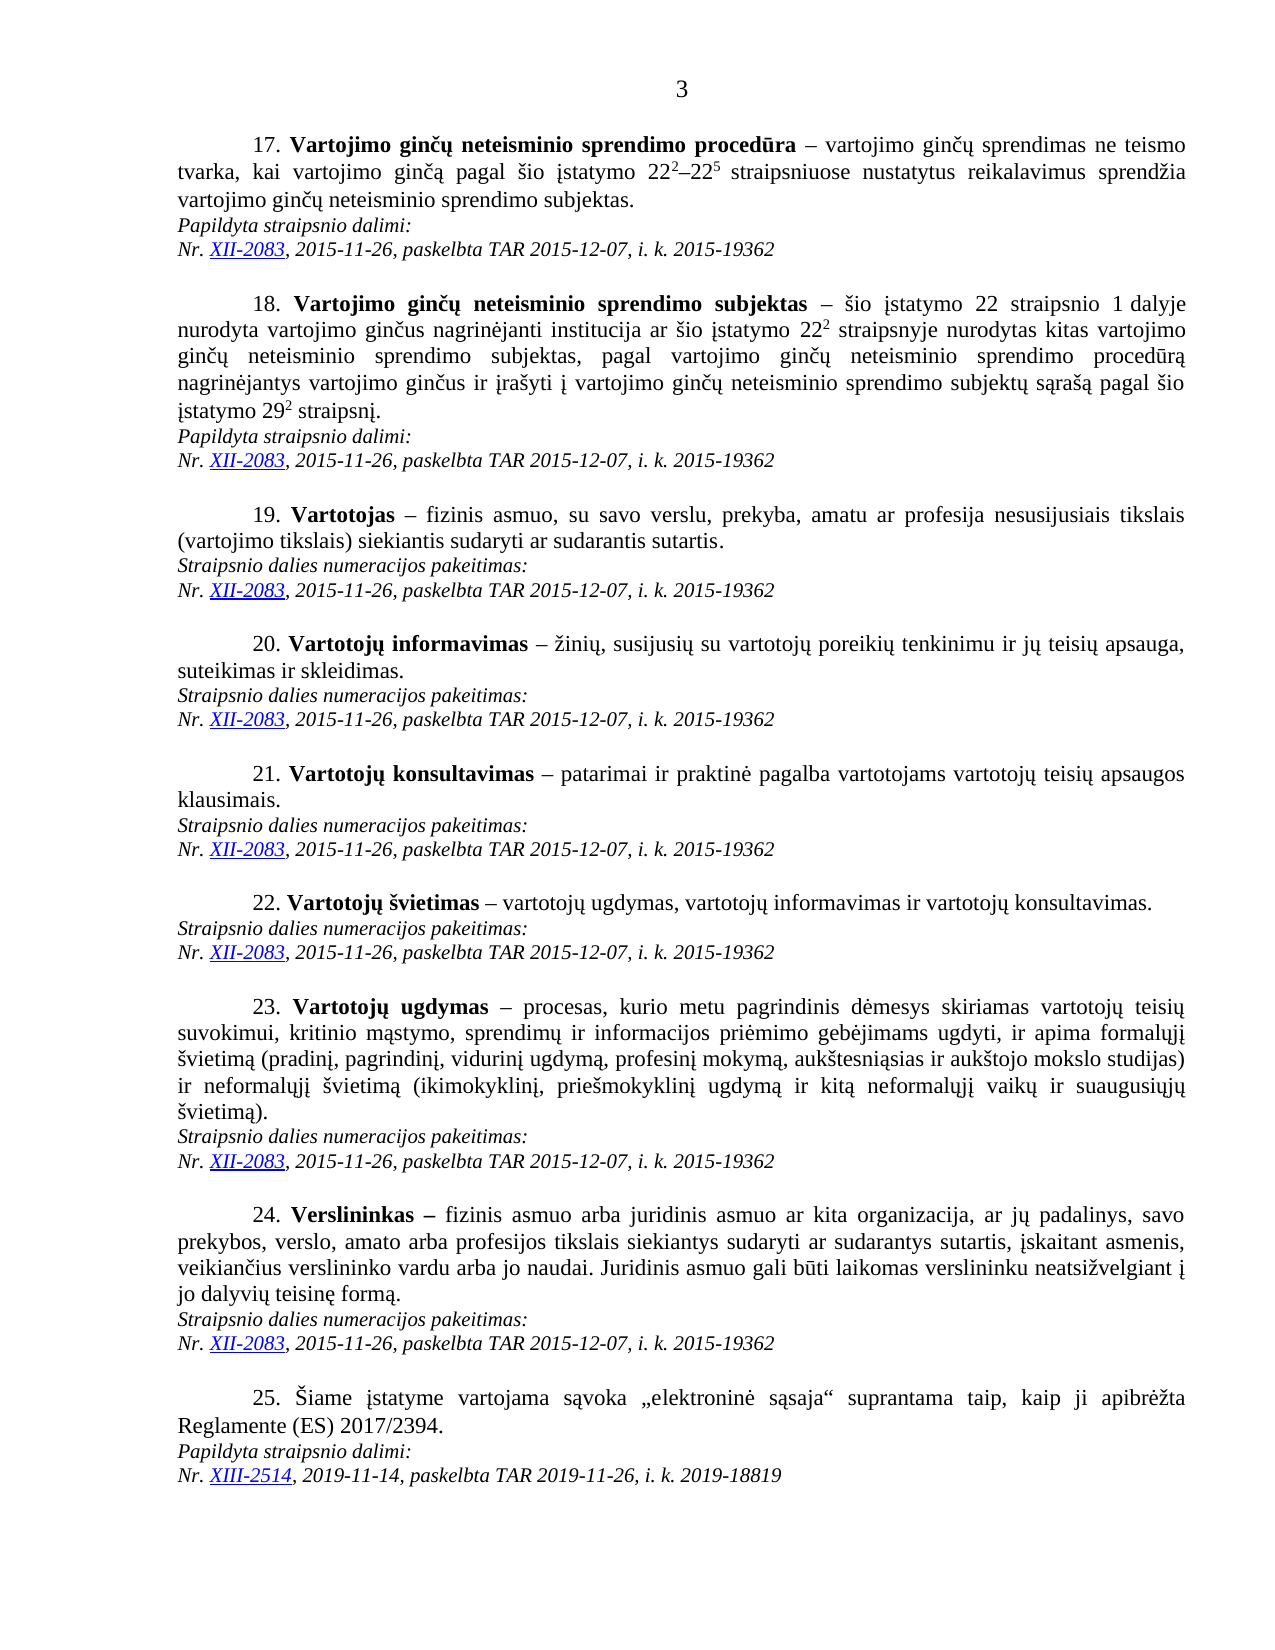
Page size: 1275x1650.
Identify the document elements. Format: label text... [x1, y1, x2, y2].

text 19. Vartotojas – fizinis asmuo, su savo verslu, prekyba, amatu ar profesija nesusijusiais tikslais (vartojimo tikslais) siekiantis sudaryti ar sudarantis sutartis. [177, 501, 1186, 553]
text 18. Vartojimo ginčų neteisminio sprendimo subjektas – šio įstatymo 22 straipsnio 1 dalyje nurodyta vartojimo ginčus nagrinėjanti institucija ar šio įstatymo 222 straipsnyje nurodytas kitas vartojimo ginčų neteisminio sprendimo subjektas, pagal vartojimo ginčų neteisminio sprendimo procedūrą nagrinėjantys vartojimo ginčus ir įrašyti į vartojimo ginčų neteisminio sprendimo subjektų sąrašą pagal šio įstatymo 292 straipsnį. [177, 290, 1186, 424]
text Nr. XII-2083, 2015-11-26, paskelbta TAR 2015-12-07, i. k. 2015-19362 [177, 1331, 1186, 1355]
text 24. Verslininkas – fizinis asmuo arba juridinis asmuo ar kita organizacija, ar jų padalinys, savo prekybos, verslo, amato arba profesijos tikslais siekiantys sudaryti ar sudarantys sutartis, įskaitant asmenis, veikiančius verslininko vardu arba jo naudai. Juridinis asmuo gali būti laikomas verslininku neatsižvelgiant į jo dalyvių teisinę formą. [177, 1201, 1186, 1307]
text Straipsnio dalies numeracijos pakeitimas: [177, 553, 1186, 577]
text 20. Vartotojų informavimas – žinių, susijusių su vartotojų poreikių tenkinimu ir jų teisių apsauga, suteikimas ir skleidimas. [177, 630, 1186, 683]
text 22. Vartotojų švietimas – vartotojų ugdymas, vartotojų informavimas ir vartotojų konsultavimas. [177, 889, 1186, 916]
text Nr. XII-2083, 2015-11-26, paskelbta TAR 2015-12-07, i. k. 2015-19362 [177, 1148, 1186, 1173]
text Straipsnio dalies numeracijos pakeitimas: [177, 1307, 1186, 1331]
text Straipsnio dalies numeracijos pakeitimas: [177, 683, 1186, 707]
text Nr. XII-2083, 2015-11-26, paskelbta TAR 2015-12-07, i. k. 2015-19362 [177, 940, 1186, 964]
text 23. Vartotojų ugdymas – procesas, kurio metu pagrindinis dėmesys skiriamas vartotojų teisių suvokimui, kritinio mąstymo, sprendimų ir informacijos priėmimo gebėjimams ugdyti, ir apima formalųjį švietimą (pradinį, pagrindinį, vidurinį ugdymą, profesinį mokymą, aukštesniąsias ir aukštojo mokslo studijas) ir neformalųjį švietimą (ikimokyklinį, priešmokyklinį ugdymą ir kitą neformalųjį vaikų ir suaugusiųjų švietimą). [177, 993, 1186, 1124]
text Nr. XII-2083, 2015-11-26, paskelbta TAR 2015-12-07, i. k. 2015-19362 [177, 577, 1186, 602]
text Papildyta straipsnio dalimi: [177, 1439, 1186, 1463]
text Straipsnio dalies numeracijos pakeitimas: [177, 916, 1186, 940]
text 21. Vartotojų konsultavimas – patarimai ir praktinė pagalba vartotojams vartotojų teisių apsaugos klausimais. [177, 760, 1186, 813]
text Nr. XIII-2514, 2019-11-14, paskelbta TAR 2019-11-26, i. k. 2019-18819 [177, 1463, 1186, 1487]
text Nr. XII-2083, 2015-11-26, paskelbta TAR 2015-12-07, i. k. 2015-19362 [177, 448, 1186, 472]
text Nr. XII-2083, 2015-11-26, paskelbta TAR 2015-12-07, i. k. 2015-19362 [177, 237, 1186, 261]
text Papildyta straipsnio dalimi: [177, 424, 1186, 448]
text Straipsnio dalies numeracijos pakeitimas: [177, 813, 1186, 837]
text Straipsnio dalies numeracijos pakeitimas: [177, 1124, 1186, 1148]
text Nr. XII-2083, 2015-11-26, paskelbta TAR 2015-12-07, i. k. 2015-19362 [177, 837, 1186, 861]
text 25. Šiame įstatyme vartojama sąvoka „elektroninė sąsaja“ suprantama taip, kaip ji apibrėžta Reglamente (ES) 2017/2394. [177, 1384, 1186, 1439]
text Nr. XII-2083, 2015-11-26, paskelbta TAR 2015-12-07, i. k. 2015-19362 [177, 707, 1186, 731]
text Papildyta straipsnio dalimi: [177, 213, 1186, 237]
text 17. Vartojimo ginčų neteisminio sprendimo procedūra – vartojimo ginčų sprendimas ne teismo tvarka, kai vartojimo ginčą pagal šio įstatymo 222–225 straipsniuose nustatytus reikalavimus sprendžia vartojimo ginčų neteisminio sprendimo subjektas. [177, 131, 1186, 213]
